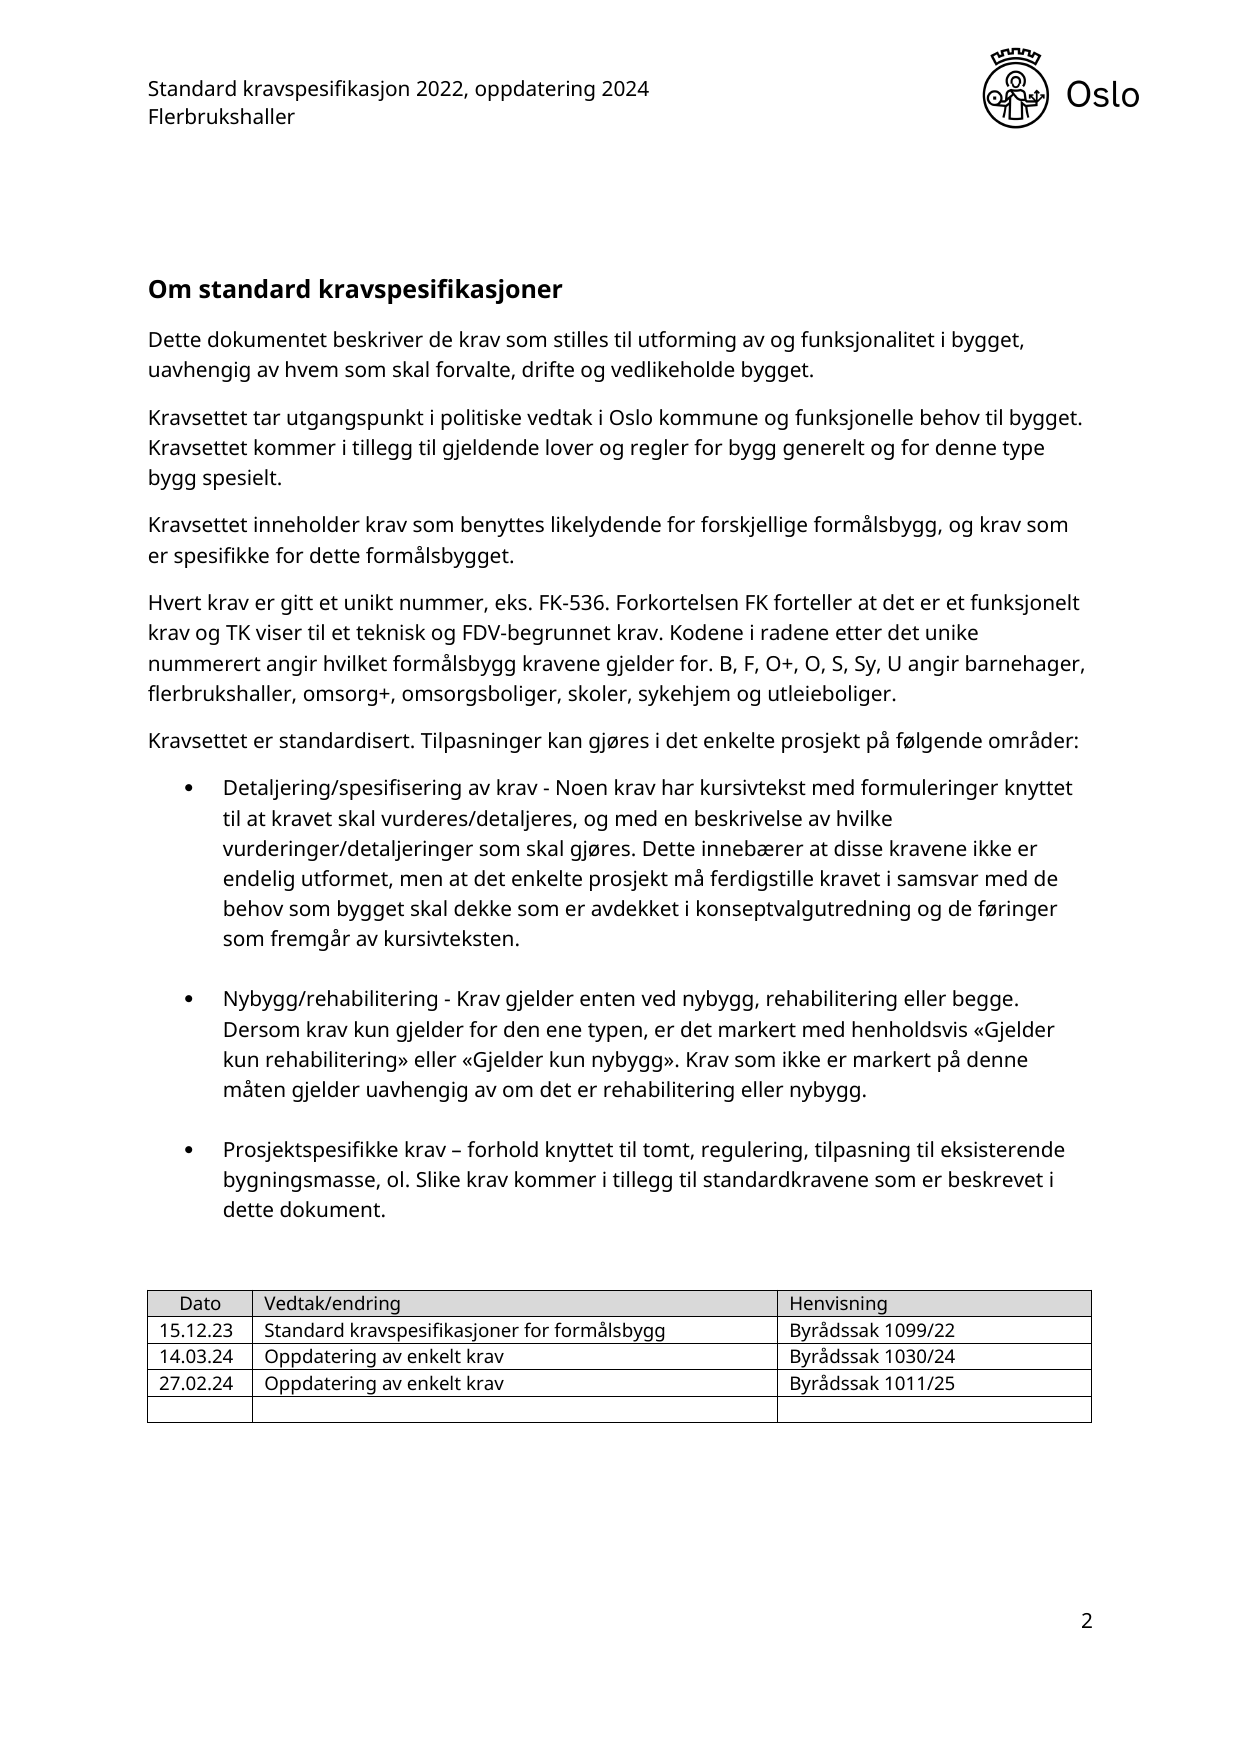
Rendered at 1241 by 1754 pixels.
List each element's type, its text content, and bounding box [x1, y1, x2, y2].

list Nybygg/rehabilitering - Krav gjelder enten ved nybygg, rehabilitering eller begge. Dersom krav kun gjelder for den ene typen, er det markert med henholdsvis «Gjelder kun rehabilitering» eller «Gjelder kun nybygg». Krav som ikke er markert på denne måten gjelder uavhengig av om det er rehabilitering eller nybygg. [185, 984, 1093, 1103]
table_cell [778, 1397, 1091, 1422]
table_cell 15.12.23 [148, 1317, 252, 1343]
table_cell Standard kravspesifikasjoner for formålsbygg [253, 1317, 777, 1343]
table_cell Byrådssak 1011/25 [778, 1370, 1091, 1396]
text Kravsettet er standardisert. Tilpasninger kan gjøres i det enkelte prosjekt på følgende områder: [148, 726, 1093, 755]
text Hvert krav er gitt et unikt nummer, eks. FK-536. Forkortelsen FK forteller at det er et funksjonelt krav og TK viser til et teknisk og FDV-begrunnet krav. Kodene i radene etter det unike nummerert angir hvilket formålsbygg kravene gjelder for. B, F, O+, O, S, Sy, U angir barnehager, flerbrukshaller, omsorg+, omsorgsboliger, skoler, sykehjem og utleieboliger. [148, 588, 1093, 708]
table_cell Byrådssak 1030/24 [778, 1344, 1091, 1369]
text Kravsettet inneholder krav som benyttes likelydende for forskjellige formålsbygg, og krav som er spesifikke for dette formålsbygget. [148, 511, 1093, 569]
table_header Vedtak/endring [253, 1291, 777, 1316]
table_cell [253, 1397, 777, 1422]
list Prosjektspesifikke krav – forhold knyttet til tomt, regulering, tilpasning til eksisterende bygningsmasse, ol. Slike krav kommer i tillegg til standardkravene som er beskrevet i dette dokument. [185, 1135, 1093, 1224]
text Om standard kravspesifikasjoner [148, 272, 1093, 306]
table_header Dato [148, 1291, 252, 1316]
table_cell [148, 1397, 252, 1422]
table_cell Oppdatering av enkelt krav [253, 1370, 777, 1396]
table_cell 14.03.24 [148, 1344, 252, 1369]
table_cell 27.02.24 [148, 1370, 252, 1396]
text Kravsettet tar utgangspunkt i politiske vedtak i Oslo kommune og funksjonelle behov til bygget. Kravsettet kommer i tillegg til gjeldende lover og regler for bygg generelt og for denne type bygg spesielt. [148, 403, 1093, 492]
table_header Henvisning [778, 1291, 1091, 1316]
list Detaljering/spesifisering av krav - Noen krav har kursivtekst med formuleringer knyttet til at kravet skal vurderes/detaljeres, og med en beskrivelse av hvilke vurderinger/detaljeringer som skal gjøres. Dette innebærer at disse kravene ikke er endelig utformet, men at det enkelte prosjekt må ferdigstille kravet i samsvar med de behov som bygget skal dekke som er avdekket i konseptvalgutredning og de føringer som fremgår av kursivteksten. [185, 773, 1093, 952]
table_cell Oppdatering av enkelt krav [253, 1344, 777, 1369]
table_cell Byrådssak 1099/22 [778, 1317, 1091, 1343]
text Dette dokumentet beskriver de krav som stilles til utforming av og funksjonalitet i bygget, uavhengig av hvem som skal forvalte, drifte og vedlikeholde bygget. [148, 325, 1093, 384]
